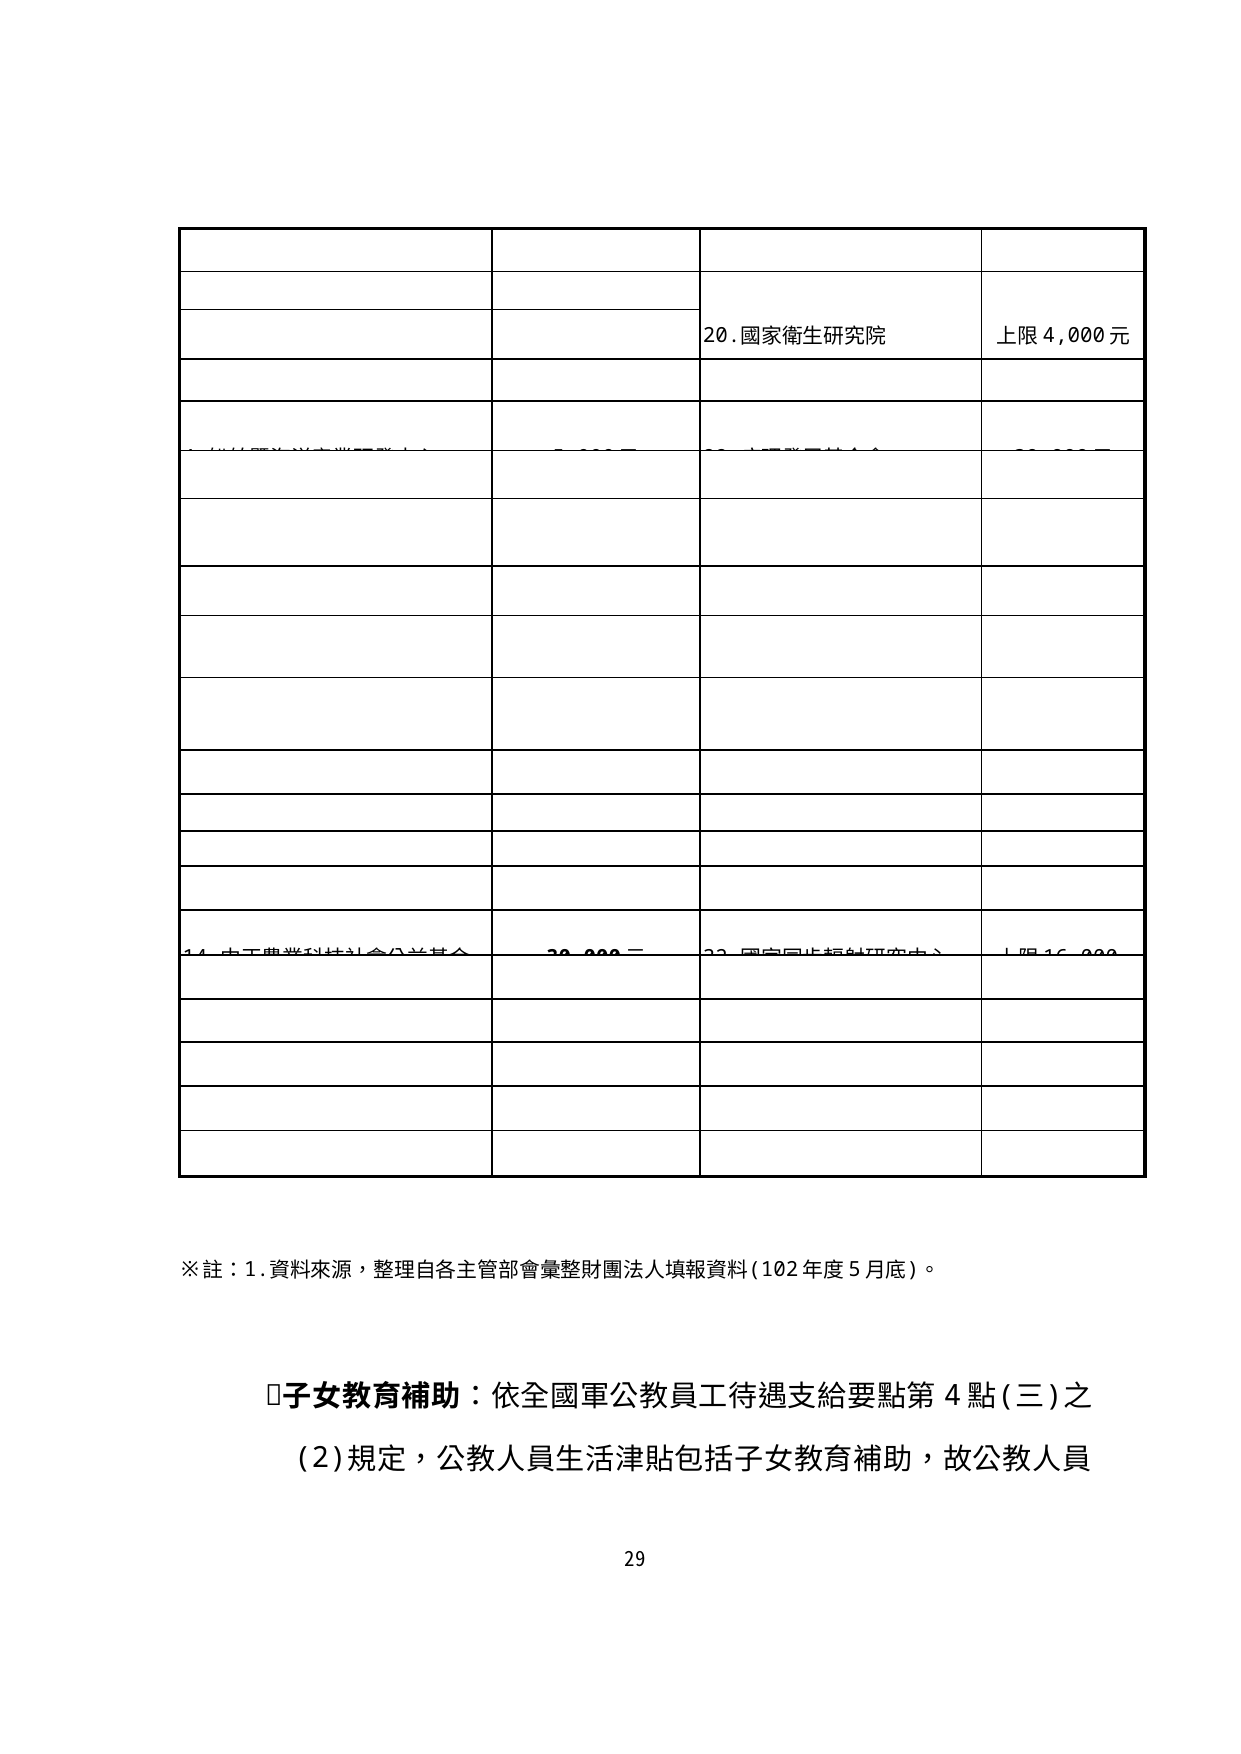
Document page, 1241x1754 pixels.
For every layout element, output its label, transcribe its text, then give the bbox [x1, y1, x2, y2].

table_cell 21.醫院評鑑暨醫療品質策進會 [701, 360, 981, 400]
table_cell 12,000元(服務滿半年) [493, 567, 699, 615]
table_cell 上限16,000元 [982, 867, 1143, 909]
table_cell 20.國家衛生研究院 [701, 272, 981, 358]
table_cell 32.國家同步輻射研究中心 [701, 911, 981, 954]
table_cell 5,000-10,000(視年度營運及經費編列) [493, 678, 699, 749]
table_cell 2,500至3,000元 [493, 1087, 699, 1129]
table_cell 33.電信技術中心 [701, 956, 981, 998]
table_cell 13.農村發展基金會 [181, 867, 491, 909]
table_cell 3,500元 [493, 1000, 699, 1041]
table_cell 27.保險事業發展中心 [701, 678, 981, 749]
table_cell 16,000元 [982, 1131, 1143, 1174]
table_cell 35.榮民榮眷基金會 [701, 1043, 981, 1085]
text ※註：1.資料來源，整理自各主管部會彙整財團法人填報資料(102年度5月底)。 [177, 1227, 1093, 1290]
table_cell 8.中衛發展中心 [181, 616, 491, 677]
table_cell 上限16,000元 [982, 1043, 1143, 1085]
table_cell 18.公共電視文化事業基金會 [181, 1087, 491, 1129]
table_header 支給標準 [493, 230, 699, 271]
table_cell 17.中央廣播電臺 [181, 1043, 491, 1085]
table_cell 29.台灣敦睦聯誼會 [701, 795, 981, 830]
table_cell 28.台灣網路資訊中心 [701, 751, 981, 793]
table_cell 7.台灣電子檢驗中心 [181, 567, 491, 615]
table_cell 36.婦女權益促進發展基金會 [701, 1087, 981, 1129]
table_cell 上限3,000元 [982, 956, 1143, 998]
table_cell 15,000元 [493, 751, 699, 793]
table_cell 16.國家文化藝術基金會 [181, 1000, 491, 1041]
table_cell 上限4,000元 [982, 272, 1143, 358]
table_cell 6.台灣非破壞檢測協會 [181, 499, 491, 565]
table_cell 30,000元 [493, 867, 699, 909]
table_cell 30,000元 [493, 911, 699, 954]
table_cell 每年國外10,000、國内5,000 [493, 499, 699, 565]
table_cell 5,000元 [493, 1043, 699, 1085]
table_cell 15.七星農業發展基金會 [181, 956, 491, 998]
table_cell 24.汽車交通事故特別補償基金 [701, 499, 981, 565]
table_cell 上限10,000元 [982, 751, 1143, 793]
table_header 財團法人名稱 [701, 230, 981, 271]
table_cell 2,500元 [982, 567, 1143, 615]
table_cell 25.住宅地震保險基金 [701, 567, 981, 615]
table_cell 9.石材暨資源產業研究發展中心 [181, 678, 491, 749]
table_cell 8,000元 [982, 1000, 1143, 1041]
table_cell 職工福利社決定 [982, 795, 1143, 830]
table_cell 19.社教文化基金會 [181, 1131, 491, 1174]
table_cell 與健康檢查擇1 [493, 616, 699, 677]
table_cell 16,000元 [493, 832, 699, 865]
table_cell 3,000元 [982, 678, 1143, 749]
table_cell 1.中興工程顧問社 [181, 272, 491, 308]
table_cell 16,000元(14天休假) [493, 1131, 699, 1174]
table_cell 22.病理發展基金會 [701, 402, 981, 449]
table_cell 3,000(101年度) [982, 451, 1143, 498]
table_header 財團法人名稱 [181, 230, 491, 271]
table_cell 2,500元 [982, 499, 1143, 565]
table_cell 5.台灣機電工程服務社 [181, 451, 491, 498]
table_cell 10,000元 [493, 272, 699, 308]
table_cell 上限16,000元 [982, 911, 1143, 954]
table_cell 12.豐年社 [181, 832, 491, 865]
table_cell 30.國際合作發展基金會 [701, 832, 981, 865]
table_cell 11.生物技術開發中心 [181, 795, 491, 830]
table_cell 5,000元 [493, 402, 699, 449]
table_cell 25,000元 [493, 956, 699, 998]
table_cell 30,000元 [982, 402, 1143, 449]
text 子女教育補助：依全國軍公教員工待遇支給要點第4點(三)之(2)規定，公教人員生活津貼包括子女教育補助，故公教人員 [265, 1352, 1093, 1477]
table_cell 31.國家實驗研究院 [701, 867, 981, 909]
table_cell 4,000元 [493, 795, 699, 830]
table_cell 每人3,000元 [982, 832, 1143, 865]
table_cell 3.工業技術研究院 [181, 360, 491, 400]
table_cell 每年舉辦一次 [982, 1087, 1143, 1129]
table_cell 16,000元 [982, 616, 1143, 677]
table_cell 10.全國認證基金會 [181, 751, 491, 793]
table_cell 4.船舶暨海洋產業研發中心 [181, 402, 491, 449]
table_cell 8,000至16,000 [493, 310, 699, 358]
table_cell 3,000元 [493, 360, 699, 400]
table_header 支給標準 [982, 230, 1143, 271]
table_cell 34.環境資源研究發展基金會 [701, 1000, 981, 1041]
table_cell 10,000元 [493, 451, 699, 498]
table_cell 23.台灣金融研訓院 [701, 451, 981, 498]
table_cell 14.中正農業科技社會公益基金會 [181, 911, 491, 954]
table_cell 26.證券投資人及期貨交易人保護中心 [701, 616, 981, 677]
table_cell 2.台灣區雜糧發展基金會 [181, 310, 491, 358]
table_cell 37.賑災基金會 [701, 1131, 981, 1174]
table_cell 3,000元 [982, 360, 1143, 400]
